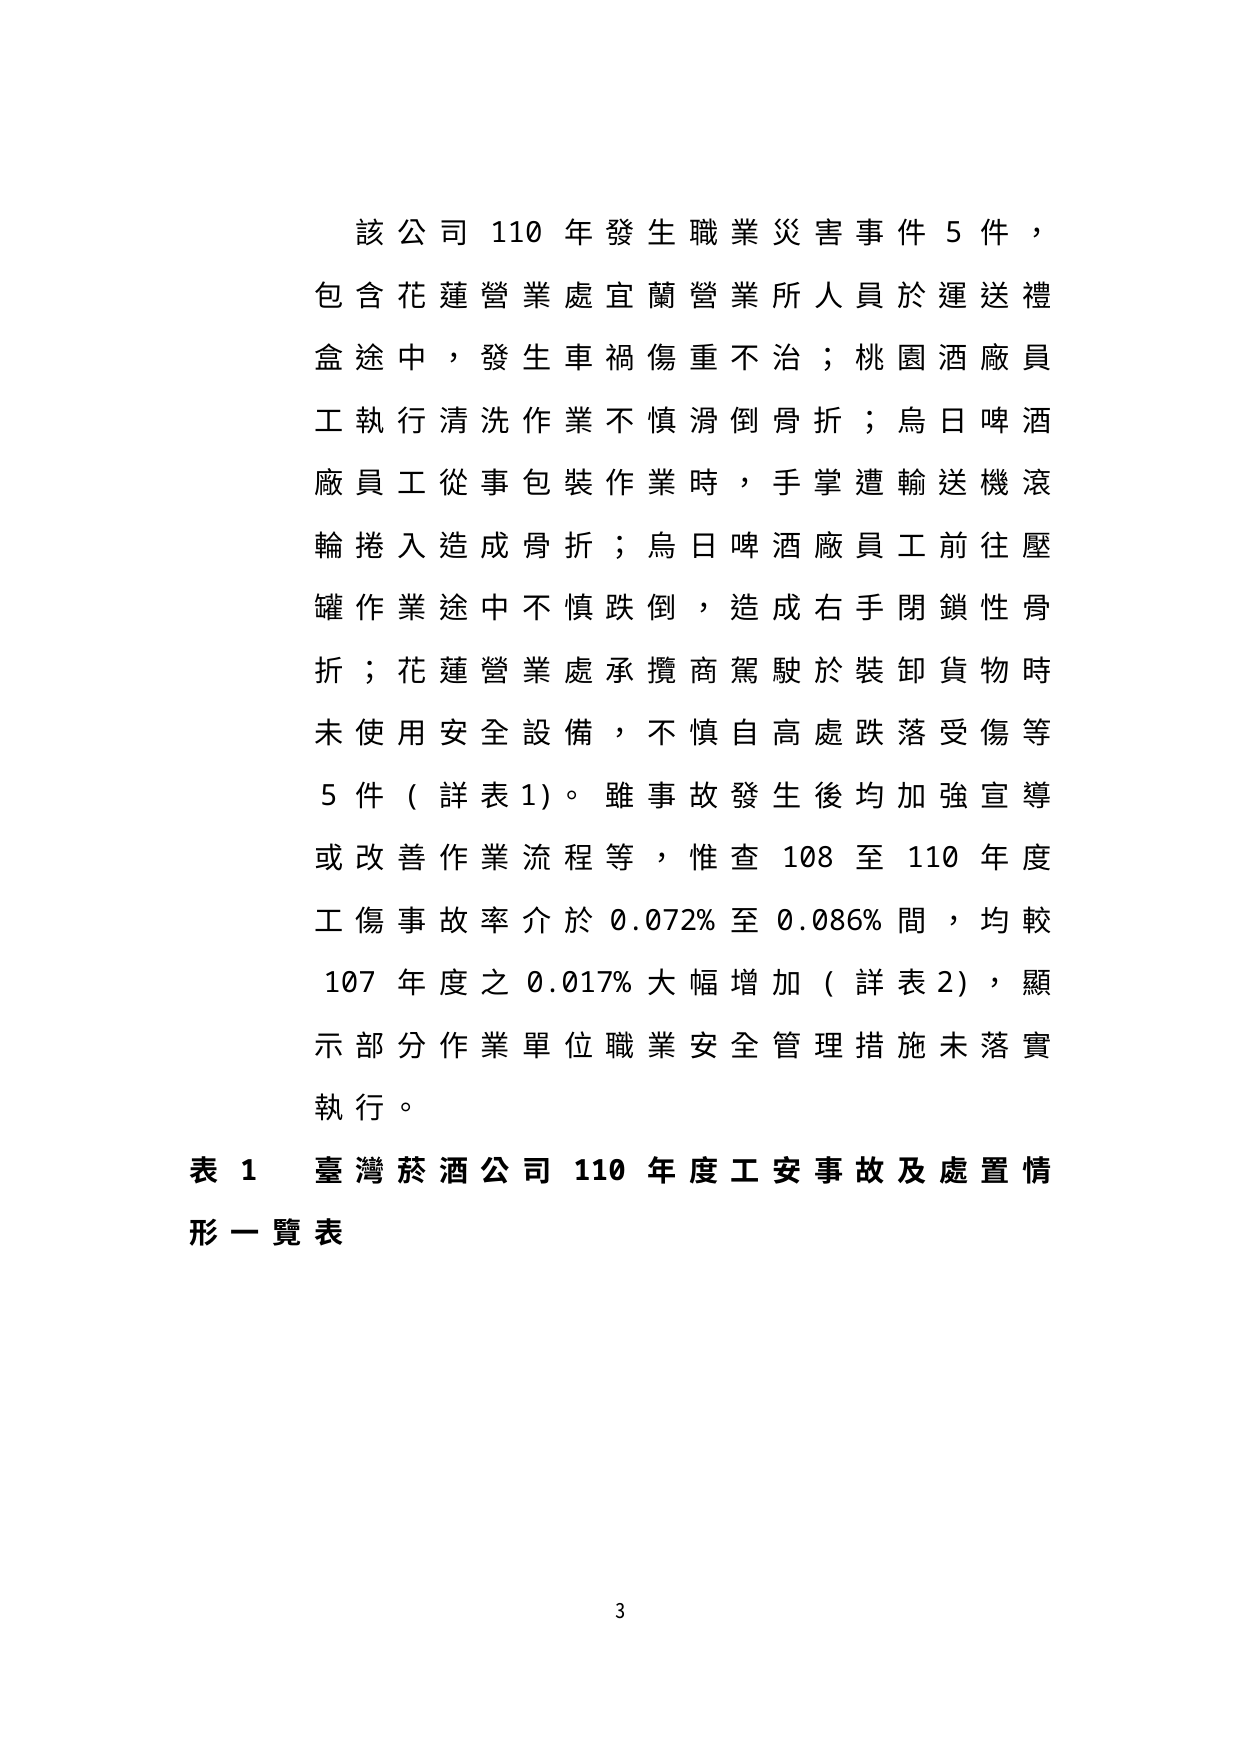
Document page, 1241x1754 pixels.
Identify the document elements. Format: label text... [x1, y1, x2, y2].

text 該公司110年發生職業災害事件5件，包含花蓮營業處宜蘭營業所人員於運送禮盒途中，發生車禍傷重不治；桃園酒廠員工執行清洗作業不慎滑倒骨折；烏日啤酒廠員工從事包裝作業時，手掌遭輸送機滾輪捲入造成骨折；烏日啤酒廠員工前往壓罐作業途中不慎跌倒，造成右手閉鎖性骨折；花蓮營業處承攬商駕駛於裝卸貨物時未使用安全設備，不慎自高處跌落受傷等5件(詳表1)。雖事故發生後均加強宣導或改善作業流程等，惟查108至110年度工傷事故率介於0.072%至0.086%間，均較107年度之0.017%大幅增加(詳表2)，顯示部分作業單位職業安全管理措施未落實執行。 [271, 189, 1058, 1127]
text 表1 臺灣菸酒公司110年度工安事故及處置情形一覽表 [183, 1127, 1058, 1252]
